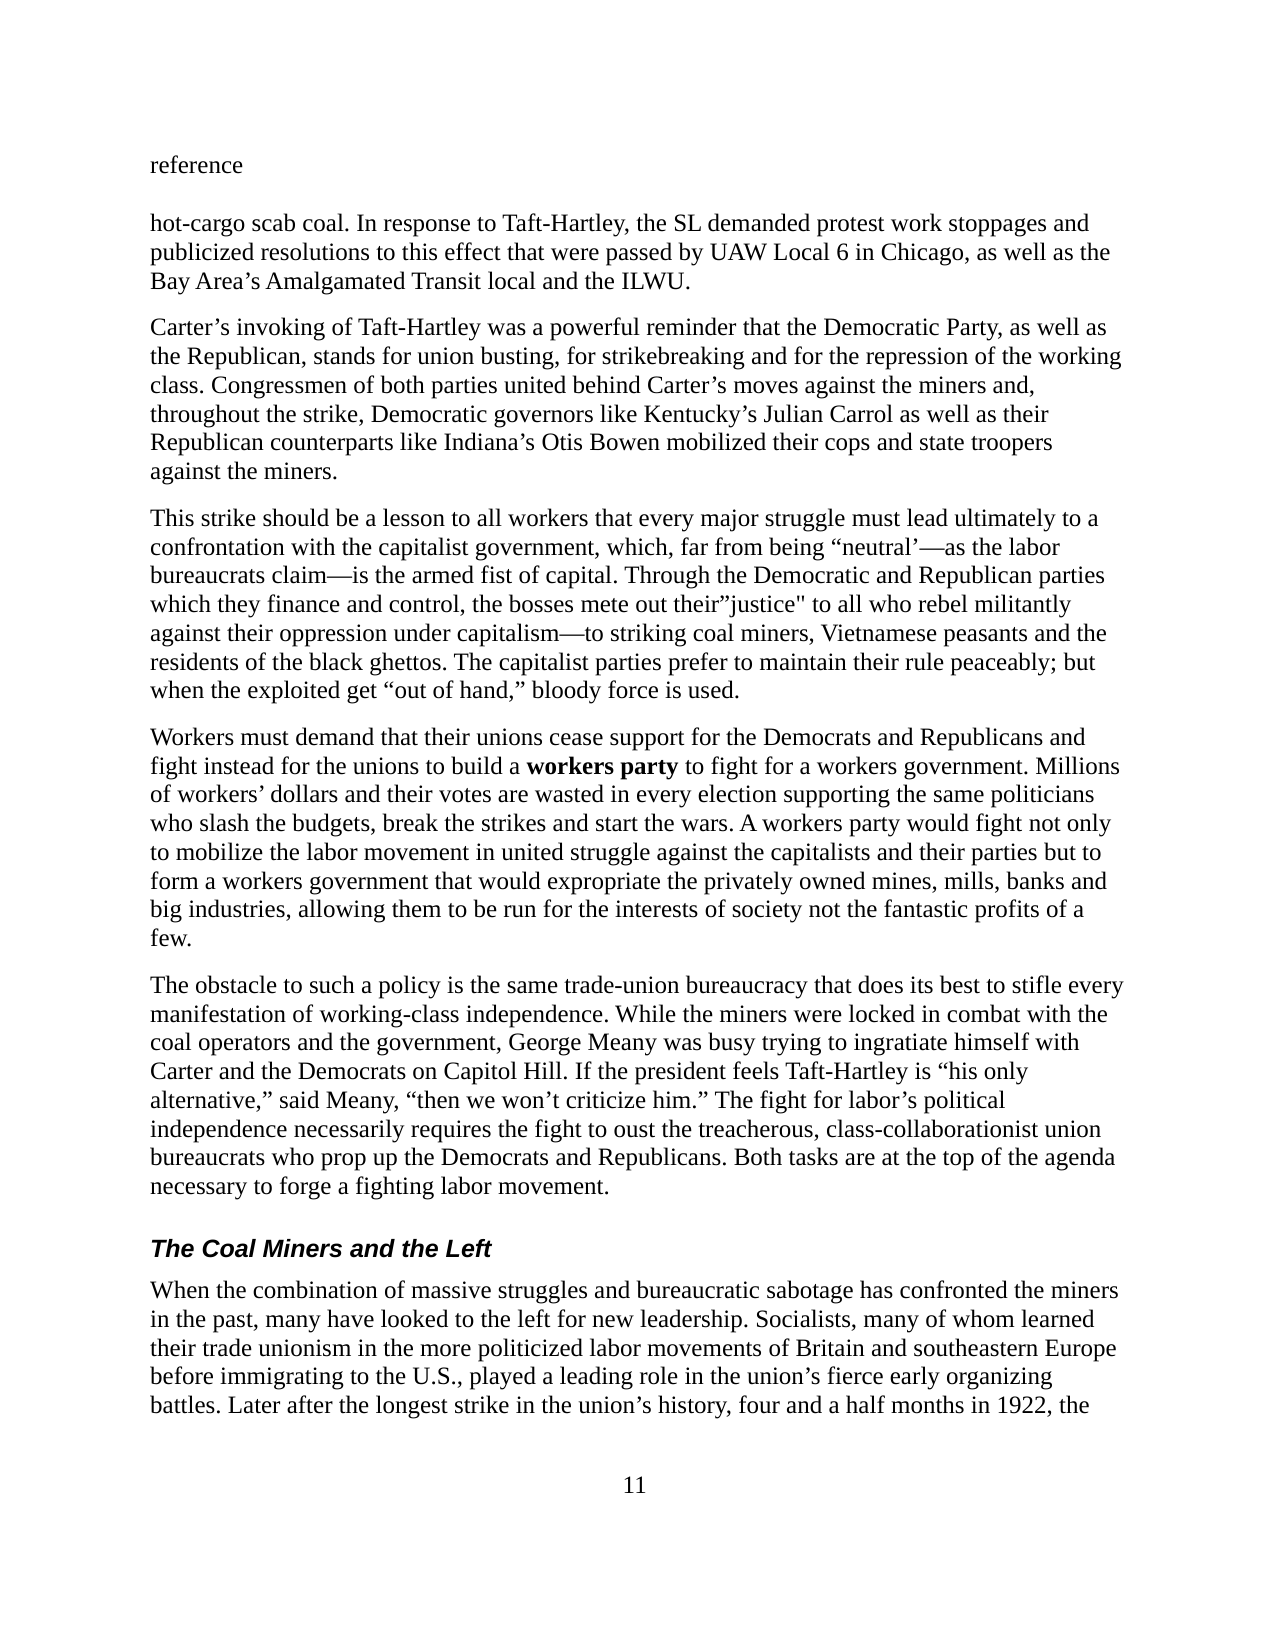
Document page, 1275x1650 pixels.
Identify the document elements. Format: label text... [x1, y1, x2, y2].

subtitle The Coal Miners and the Left [150, 1234, 1125, 1263]
text This strike should be a lesson to all workers that every major struggle must lead ultimately to a confrontation with the capitalist government, which, far from being “neutral’—as the labor bureaucrats claim—is the armed fist of capital. Through the Democratic and Republican parties which they finance and control, the bosses mete out their”justice" to all who rebel militantly against their oppression under capitalism—to striking coal miners, Vietnamese peasants and the residents of the black ghettos. The capitalist parties prefer to maintain their rule peaceably; but when the exploited get “out of hand,” bloody force is used. [150, 503, 1125, 704]
text Carter’s invoking of Taft-Hartley was a powerful reminder that the Democratic Party, as well as the Republican, stands for union busting, for strikebreaking and for the repression of the working class. Congressmen of both parties united behind Carter’s moves against the miners and, throughout the strike, Democratic governors like Kentucky’s Julian Carrol as well as their Republican counterparts like Indiana’s Otis Bowen mobilized their cops and state troopers against the miners. [150, 312, 1125, 485]
text The obstacle to such a policy is the same trade-union bureaucracy that does its best to stifle every manifestation of working-class independence. While the miners were locked in combat with the coal operators and the government, George Meany was busy trying to ingratiate himself with Carter and the Democrats on Capitol Hill. If the president feels Taft-Hartley is “his only alternative,” said Meany, “then we won’t criticize him.” The fight for labor’s political independence necessarily requires the fight to oust the treacherous, class-collaborationist union bureaucrats who prop up the Democrats and Republicans. Both tasks are at the top of the agenda necessary to forge a fighting labor movement. [150, 970, 1125, 1200]
text Workers must demand that their unions cease support for the Democrats and Republicans and fight instead for the unions to build a workers party to fight for a workers government. Millions of workers’ dollars and their votes are wasted in every election supporting the same politicians who slash the budgets, break the strikes and start the wars. A workers party would fight not only to mobilize the labor movement in united struggle against the capitalists and their parties but to form a workers government that would expropriate the privately owned mines, mills, banks and big industries, allowing them to be run for the interests of society not the fantastic profits of a few. [150, 722, 1125, 952]
text When the combination of massive struggles and bureaucratic sabotage has confronted the miners in the past, many have looked to the left for new leadership. Socialists, many of whom learned their trade unionism in the more politicized labor movements of Britain and southeastern Europe before immigrating to the U.S., played a leading role in the union’s fierce early organizing battles. Later after the longest strike in the union’s history, four and a half months in 1922, the [150, 1275, 1125, 1419]
text hot-cargo scab coal. In response to Taft-Hartley, the SL demanded protest work stoppages and publicized resolutions to this effect that were passed by UAW Local 6 in Chicago, as well as the Bay Area’s Amalgamated Transit local and the ILWU. [150, 208, 1125, 294]
